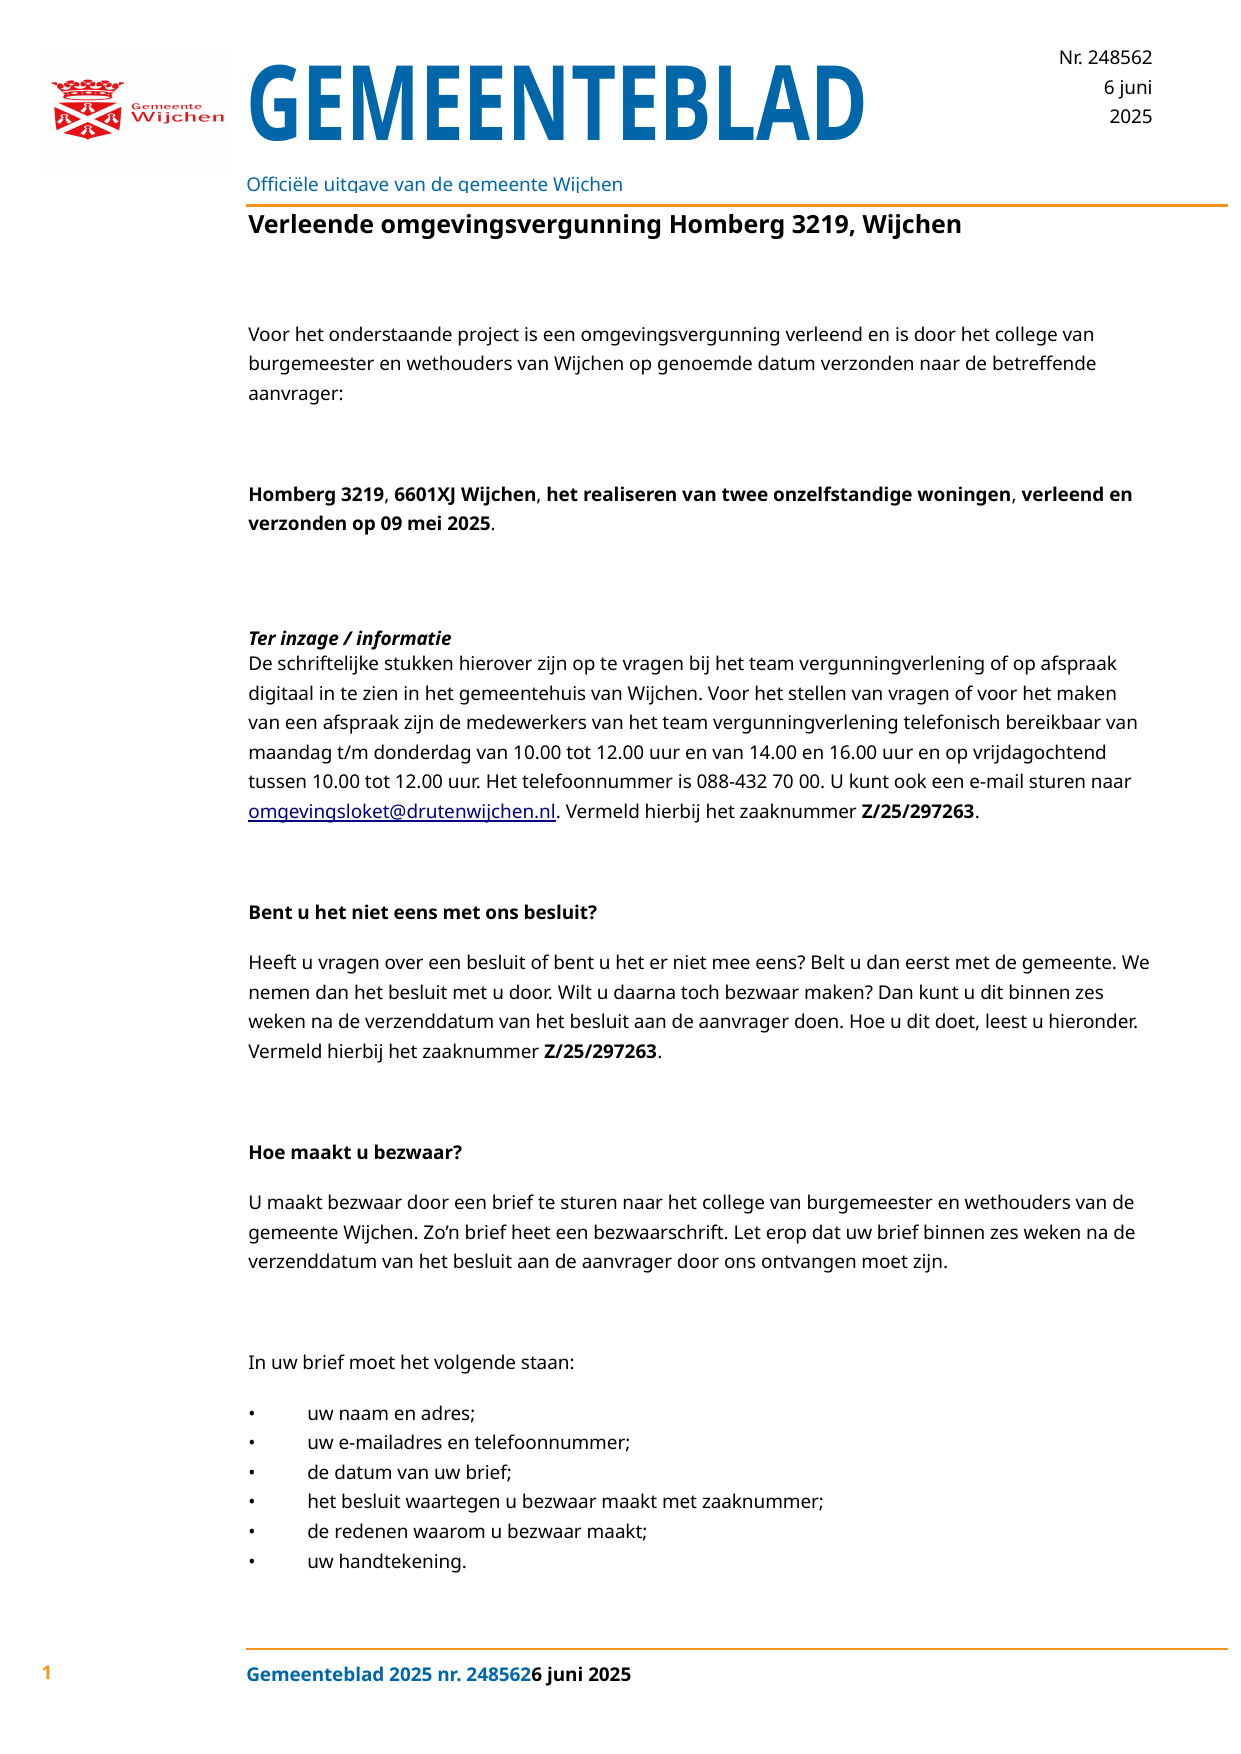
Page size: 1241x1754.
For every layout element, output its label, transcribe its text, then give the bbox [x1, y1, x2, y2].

text Verleende omgevingsvergunning Homberg 3219, Wijchen [248, 207, 1152, 241]
list uw e-mailadres en telefoonnummer; [248, 1429, 1152, 1455]
text Homberg 3219, 6601XJ Wijchen, het realiseren van twee onzelfstandige woningen, verleend en verzonden op 09 mei 2025. [248, 481, 1152, 536]
list uw handtekening. [248, 1548, 1152, 1574]
list de redenen waarom u bezwaar maakt; [248, 1518, 1152, 1544]
list uw naam en adres; [248, 1400, 1152, 1426]
list de datum van uw brief; [248, 1459, 1152, 1485]
text De schriftelijke stukken hierover zijn op te vragen bij het team vergunningverlening of op afspraak digitaal in te zien in het gemeentehuis van Wijchen. Voor het stellen van vragen of voor het maken van een afspraak zijn de medewerkers van het team vergunningverlening telefonisch bereikbaar van maandag t/m donderdag van 10.00 tot 12.00 uur en van 14.00 en 16.00 uur en op vrijdagochtend tussen 10.00 tot 12.00 uur. Het telefoonnummer is 088-432 70 00. U kunt ook een e-mail sturen naar omgevingsloket@drutenwijchen.nl. Vermeld hierbij het zaaknummer Z/25/297263. [248, 650, 1152, 824]
text Voor het onderstaande project is een omgevingsvergunning verleend en is door het college van burgemeester en wethouders van Wijchen op genoemde datum verzonden naar de betreffende aanvrager: [248, 321, 1152, 406]
text Heeft u vragen over een besluit of bent u het er niet mee eens? Belt u dan eerst met de gemeente. We nemen dan het besluit met u door. Wilt u daarna toch bezwaar maken? Dan kunt u dit binnen zes weken na de verzenddatum van het besluit aan de aanvrager doen. Hoe u dit doet, leest u hieronder. Vermeld hierbij het zaaknummer Z/25/297263. [248, 949, 1152, 1064]
text U maakt bezwaar door een brief te sturen naar het college van burgemeester en wethouders van de gemeente Wijchen. Zo’n brief heet een bezwaarschrift. Let erop dat uw brief binnen zes weken na de verzenddatum van het besluit aan de aanvrager door ons ontvangen moet zijn. [248, 1189, 1152, 1274]
text Hoe maakt u bezwaar? [248, 1139, 1152, 1165]
text In uw brief moet het volgende staan: [248, 1349, 1152, 1375]
text Bent u het niet eens met ons besluit? [248, 899, 1152, 925]
text Ter inzage / informatie [248, 625, 1152, 650]
list het besluit waartegen u bezwaar maakt met zaaknummer; [248, 1489, 1152, 1514]
picture [41, 47, 231, 172]
